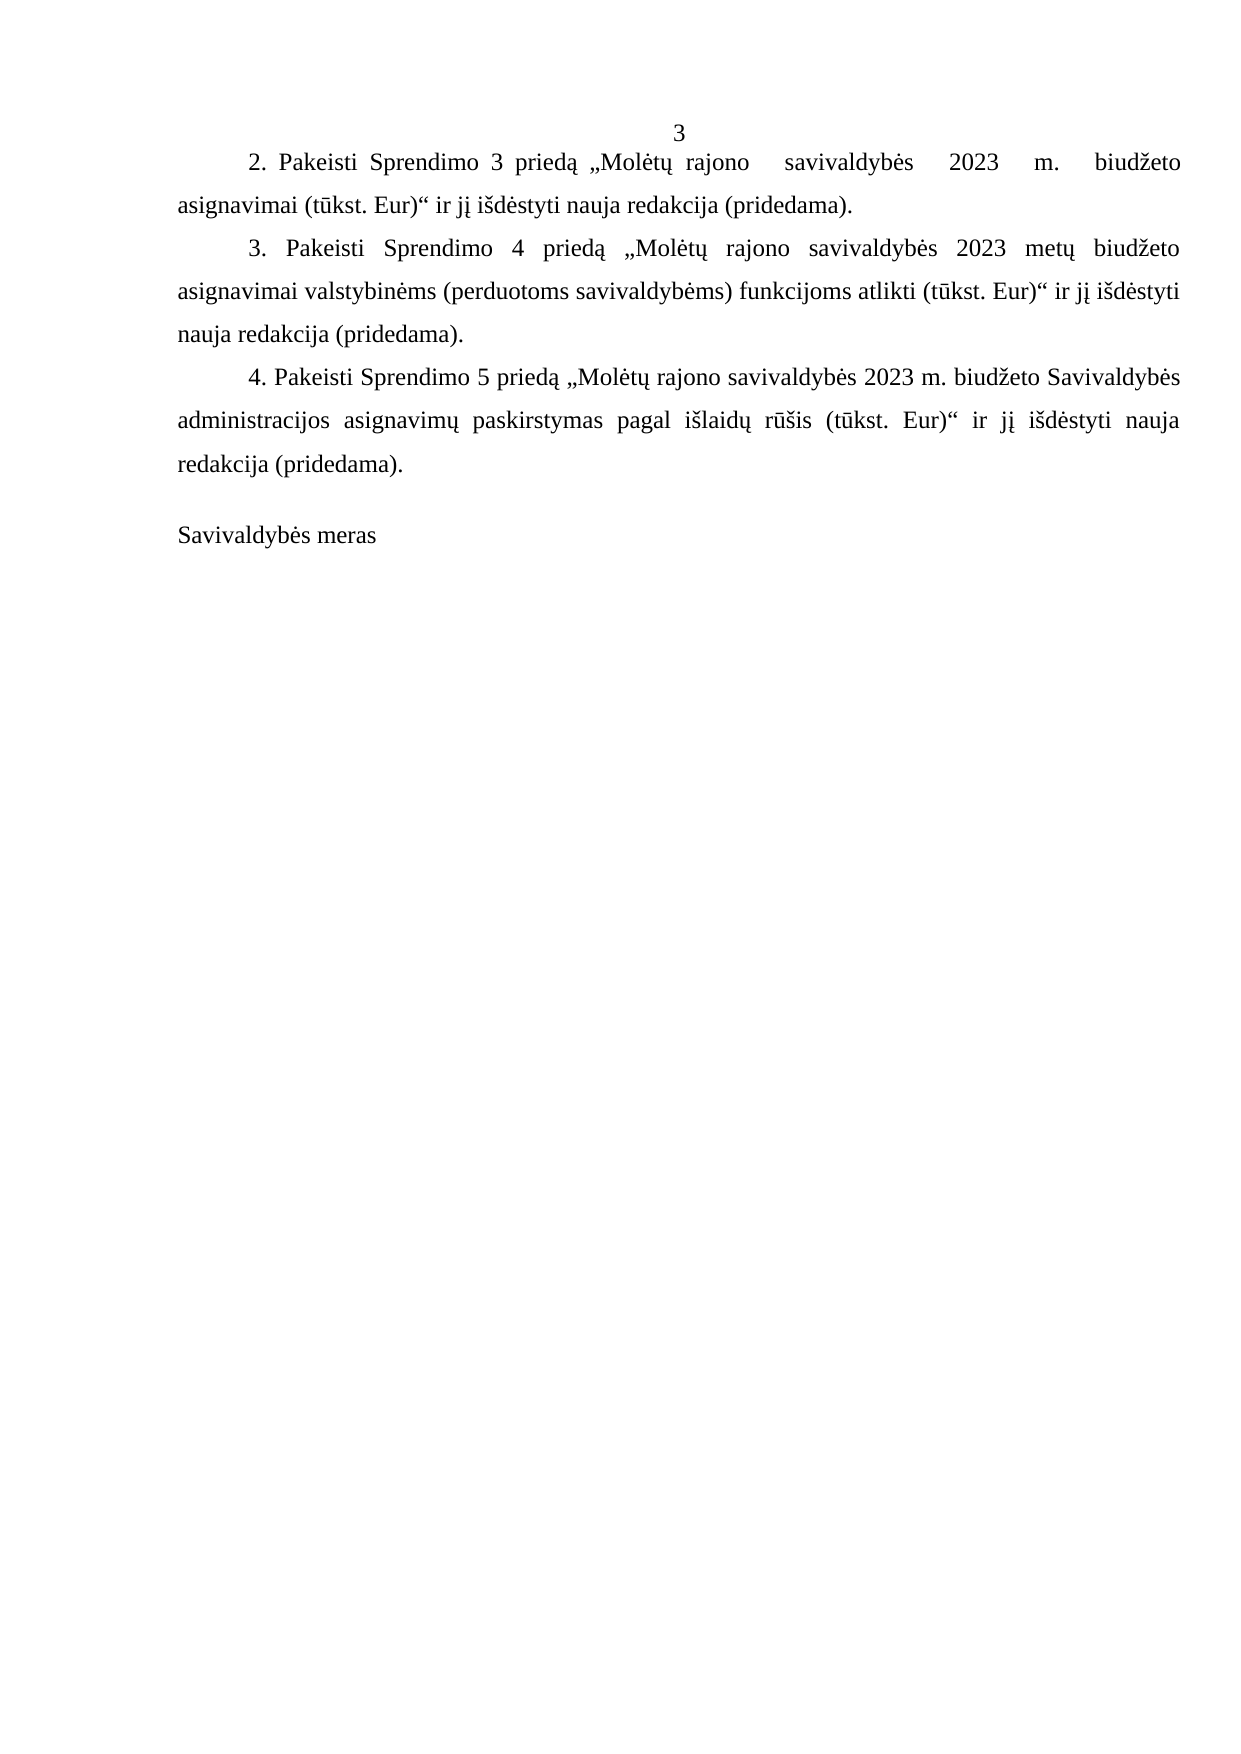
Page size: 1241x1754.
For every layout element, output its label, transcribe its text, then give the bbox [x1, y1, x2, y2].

text Savivaldybės meras [177, 521, 1181, 549]
text 4. Pakeisti Sprendimo 5 priedą „Molėtų rajono savivaldybės 2023 m. biudžeto Savivaldybės administracijos asignavimų paskirstymas pagal išlaidų rūšis (tūkst. Eur)“ ir jį išdėstyti nauja redakcija (pridedama). [177, 362, 1181, 477]
text 2. Pakeisti Sprendimo 3 priedą „Molėtų rajono savivaldybės 2023 m. biudžeto asignavimai (tūkst. Eur)“ ir jį išdėstyti nauja redakcija (pridedama). [177, 147, 1181, 219]
text 3. Pakeisti Sprendimo 4 priedą „Molėtų rajono savivaldybės 2023 metų biudžeto asignavimai valstybinėms (perduotoms savivaldybėms) funkcijoms atlikti (tūkst. Eur)“ ir jį išdėstyti nauja redakcija (pridedama). [177, 233, 1181, 348]
